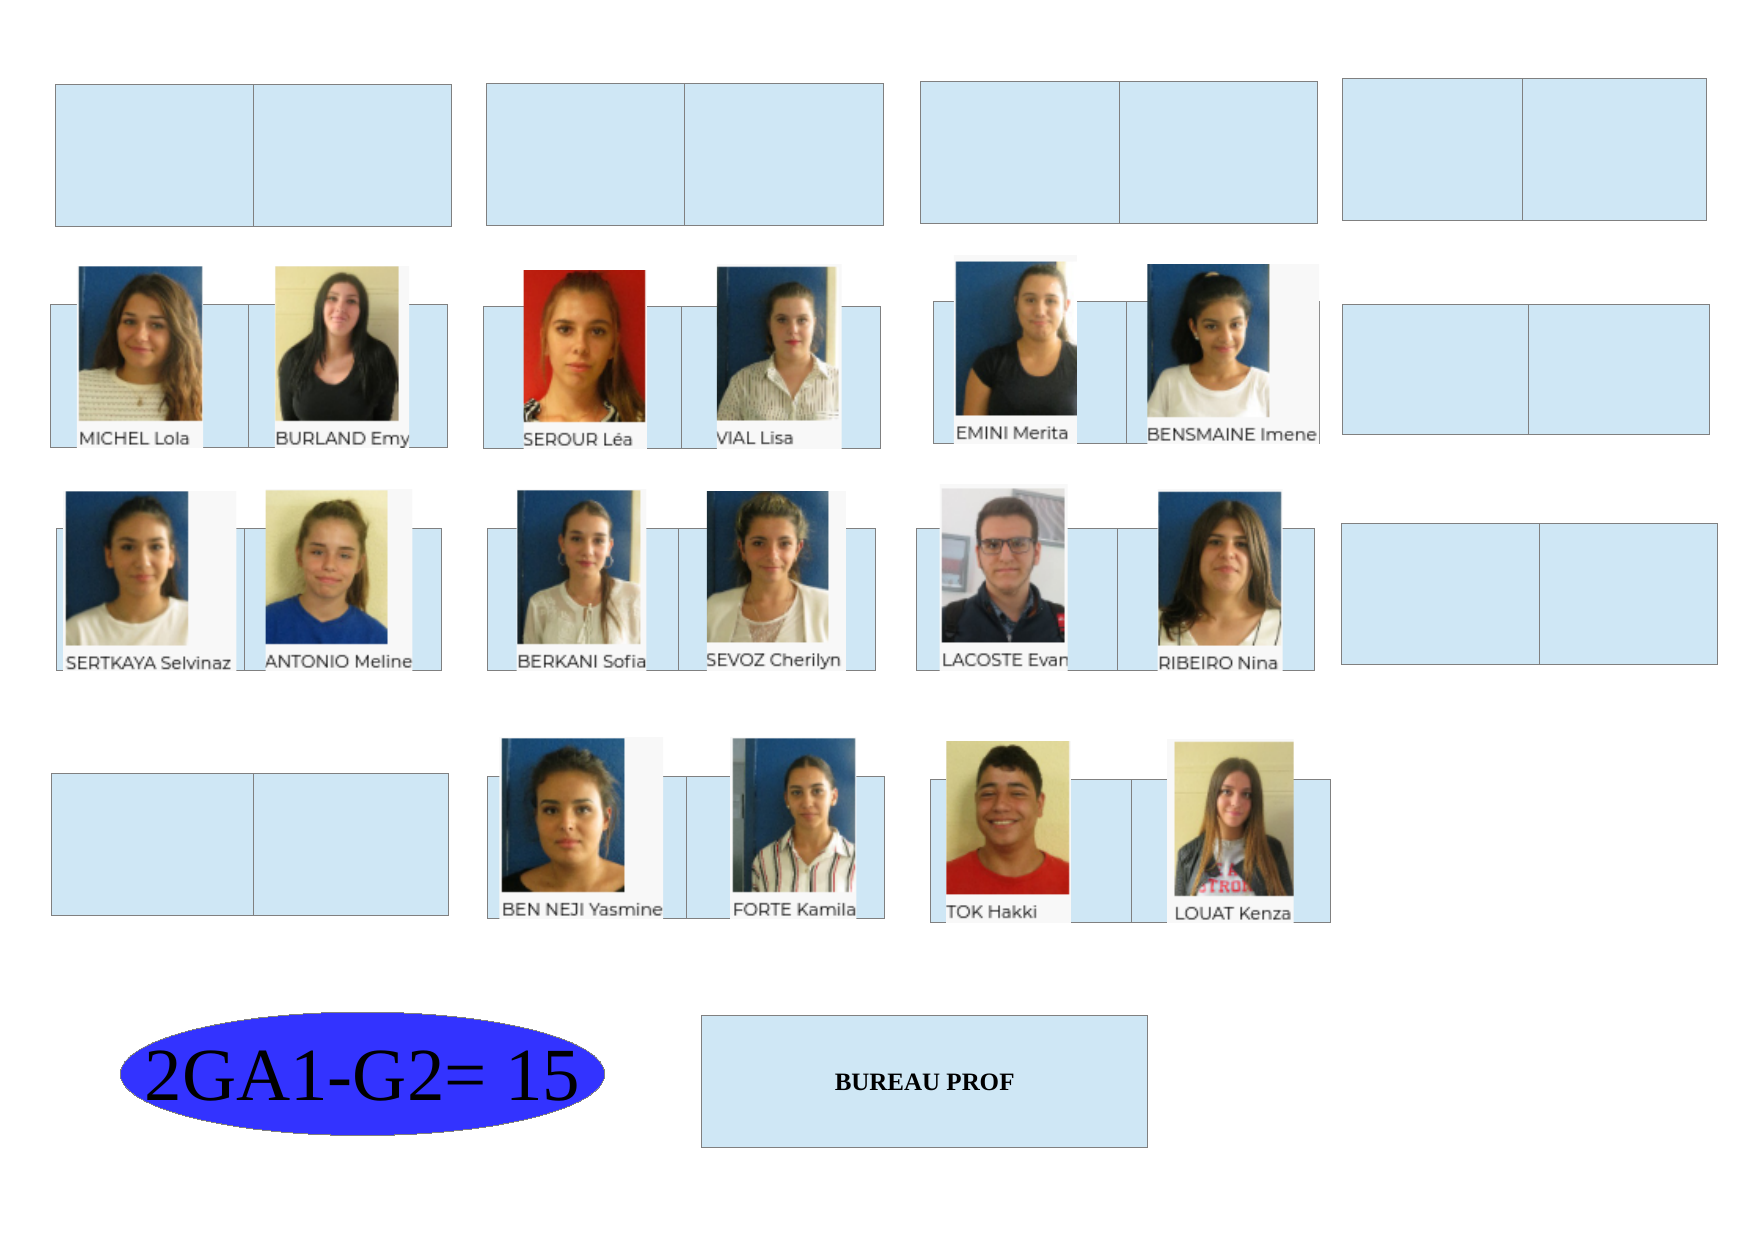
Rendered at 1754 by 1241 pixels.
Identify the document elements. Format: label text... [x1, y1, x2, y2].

text z [884, 147, 920, 176]
picture [716, 264, 842, 449]
picture [953, 255, 1077, 444]
picture [1167, 739, 1294, 923]
picture [706, 491, 846, 671]
picture [730, 737, 857, 919]
picture [1147, 264, 1320, 444]
picture [274, 266, 410, 448]
picture [499, 737, 664, 919]
picture [946, 741, 1071, 923]
picture [76, 266, 204, 448]
text z [1318, 147, 1342, 176]
picture [523, 270, 647, 449]
picture [516, 489, 647, 671]
text z [452, 147, 486, 176]
picture [1157, 489, 1283, 671]
picture [63, 491, 237, 671]
picture [939, 484, 1068, 671]
picture [265, 489, 413, 671]
